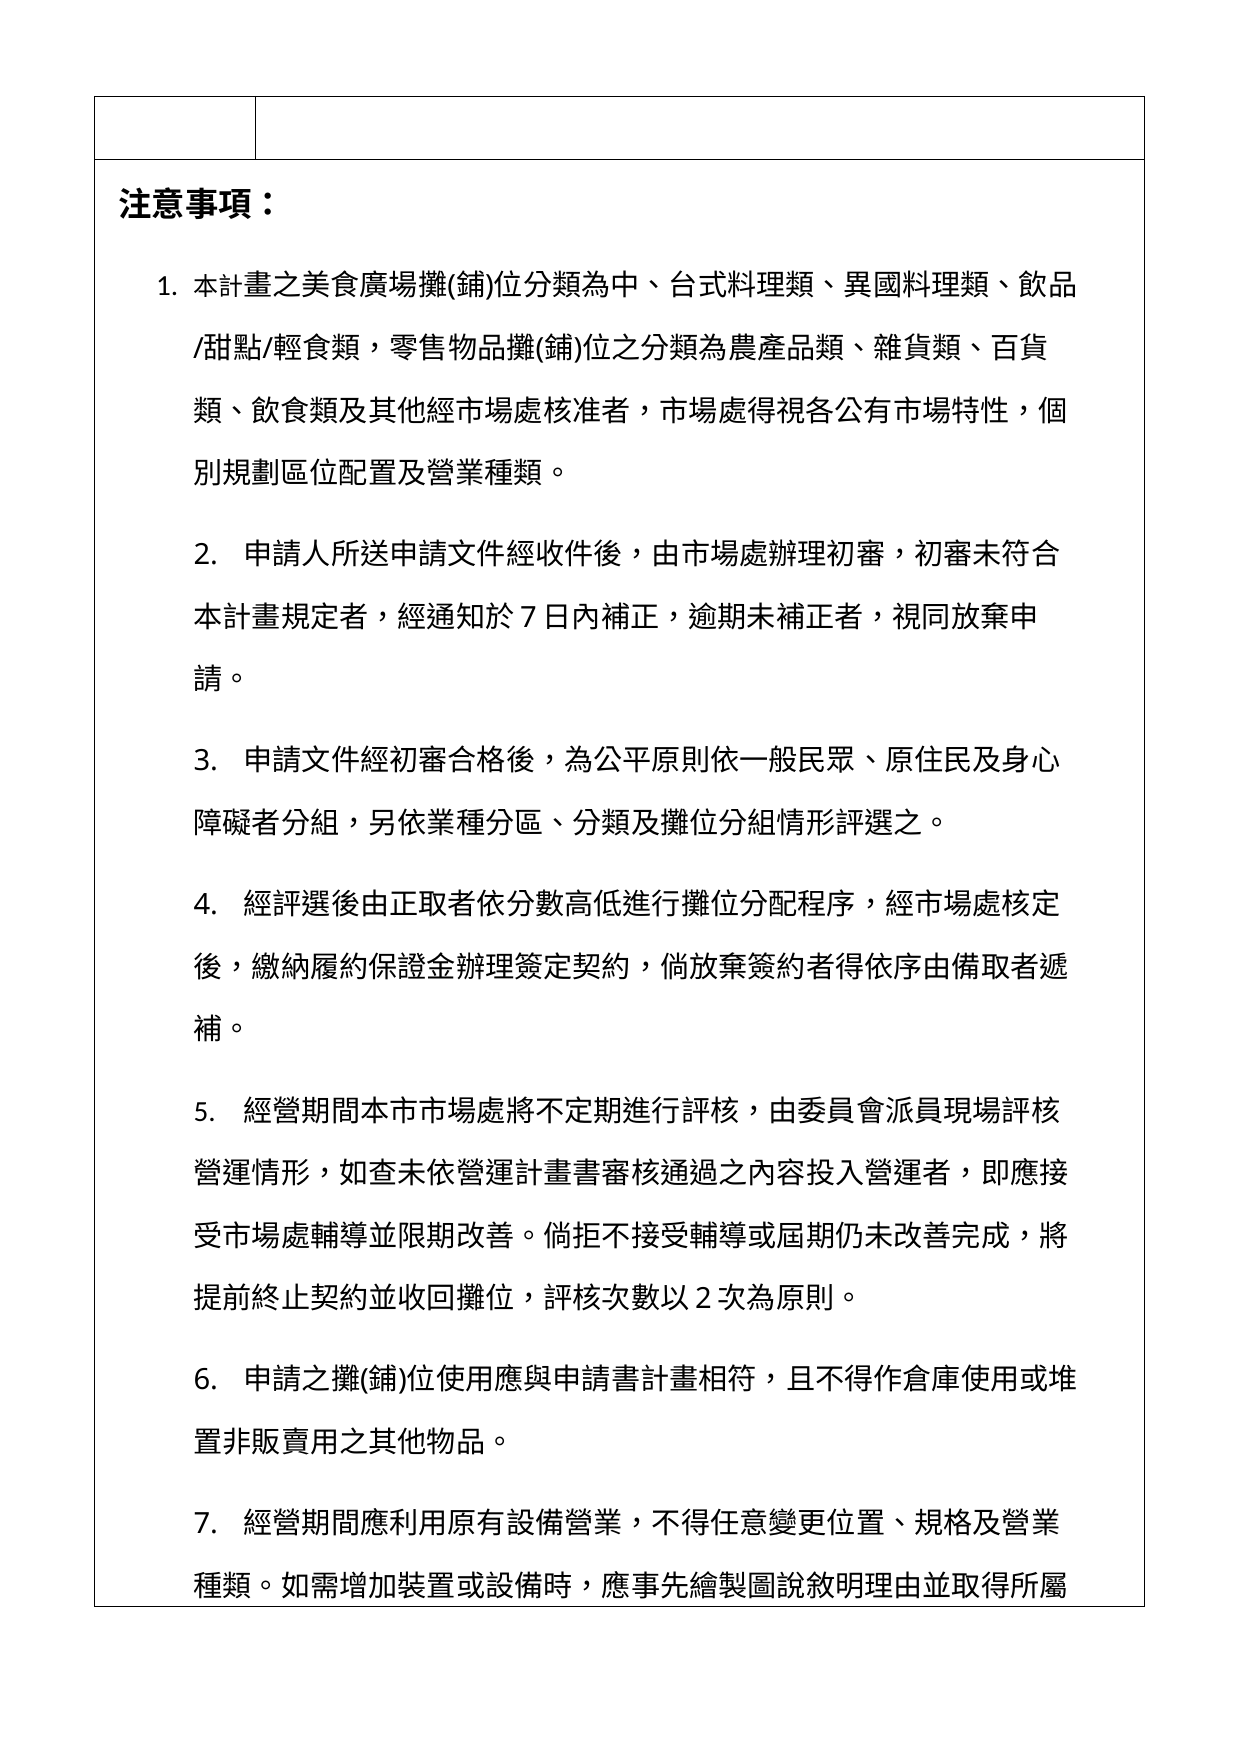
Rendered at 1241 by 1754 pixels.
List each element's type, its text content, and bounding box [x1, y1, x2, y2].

table_cell [256, 97, 1144, 159]
table_cell 注意事項： 本計畫之美食廣場攤(鋪)位分類為中、台式料理類、異國料理類、飲品/甜點/輕食類，零售物品攤(鋪)位之分類為農產品類、雜貨類、百貨類、飲食類及其他經市場處核准者，市場處得視各公有市場特性，個別規劃區位配置及營業種類。 申請人所送申請文件經收件後，由市場處辦理初審，初審未符合本計畫規定者，經通知於7日內補正，逾期未補正者，視同放棄申請。 申請文件經初審合格後，為公平原則依一般民眾、原住民及身心障礙者分組，另依業種分區、分類及攤位分組情形評選之。 經評選後由正取者依分數高低進行攤位分配程序，經市場處核定後，繳納履約保證金辦理簽定契約，倘放棄簽約者得依序由備取者遞補。 經營期間本市市場處將不定期進行評核，由委員會派員現場評核營運情形，如查未依營運計畫書審核通過之內容投入營運者，即應接受市場處輔導並限期改善。倘拒不接受輔導或屆期仍未改善完成，將提前終止契約並收回攤位，評核次數以2次為原則。 申請之攤(鋪)位使用應與申請書計畫相符，且不得作倉庫使用或堆置非販賣用之其他物品。 經營期間應利用原有設備營業，不得任意變更位置、規格及營業種類。如需增加裝置或設備時，應事先繪製圖說敘明理由並取得所屬市場自治組織書面意見，報經市場處同意後，始得添置。申請變更營業種類者，應符合分區分類原則，提送營運計畫書送委員會審查，經委員會審核通過始得變更。 攤位內部裝修及擺設若涉及室裝，則應符合「建築物室內裝修管理辦法」、建築法及消防法等相關法規，且不得妨礙公共管線及設備佈設及市場處改造工程室內裝修竣工。使用人倘需進行室內裝修相關行為，應提出說明書，如已涉及室內裝修申請作業，應由使用人自行委託室內裝修從業者或市場處改造工程設計建築師施工廠商申請、施工，費用由使用人自行負擔，惟需配合市場處改造工程室內裝修竣工期程。 本案計畫使用人除市場處開立繳納使用費外，仍應須繳納自治組織管理費、清潔費及水電費、保險費等費用。 如營運未滿2年，因可歸責於使用人之事由致使契約終止或解除時，所繳之履約保證金不予發還。 如有違反「零售市場管理條例」、「新北市公有零售市場攤鋪位設置管理辦法」、「進駐使用規定」或「各公有市場公約」等相關法令或約定者，市場處及自治會將依相關規定辦理。 申請人如為立案公司行號，應派遣具有管銷專長之管理人員1名以上常駐本營業場所，並將營業期間營業場所之作業人員（如店長等）及緊急聯絡人等人員之姓名、職稱、電話等資料造冊，於正式營業日後10日內提報市場處備查，人員資料如有變動時，亦同。如為自然人，經核准使用後，不得轉租分租、頂讓或不自行經營而僱人代為經營。如有違反經市場處書面限期改正，屆期未改正者，終止契約，收回攤（鋪）位。 以上規定倘有未盡事宜，本處得視實際需要適時檢討修正之。 我已詳細閱讀並同意以上規定。簽名： 中華民國 年 月 日 [95, 160, 1144, 1606]
table_cell [95, 97, 255, 159]
